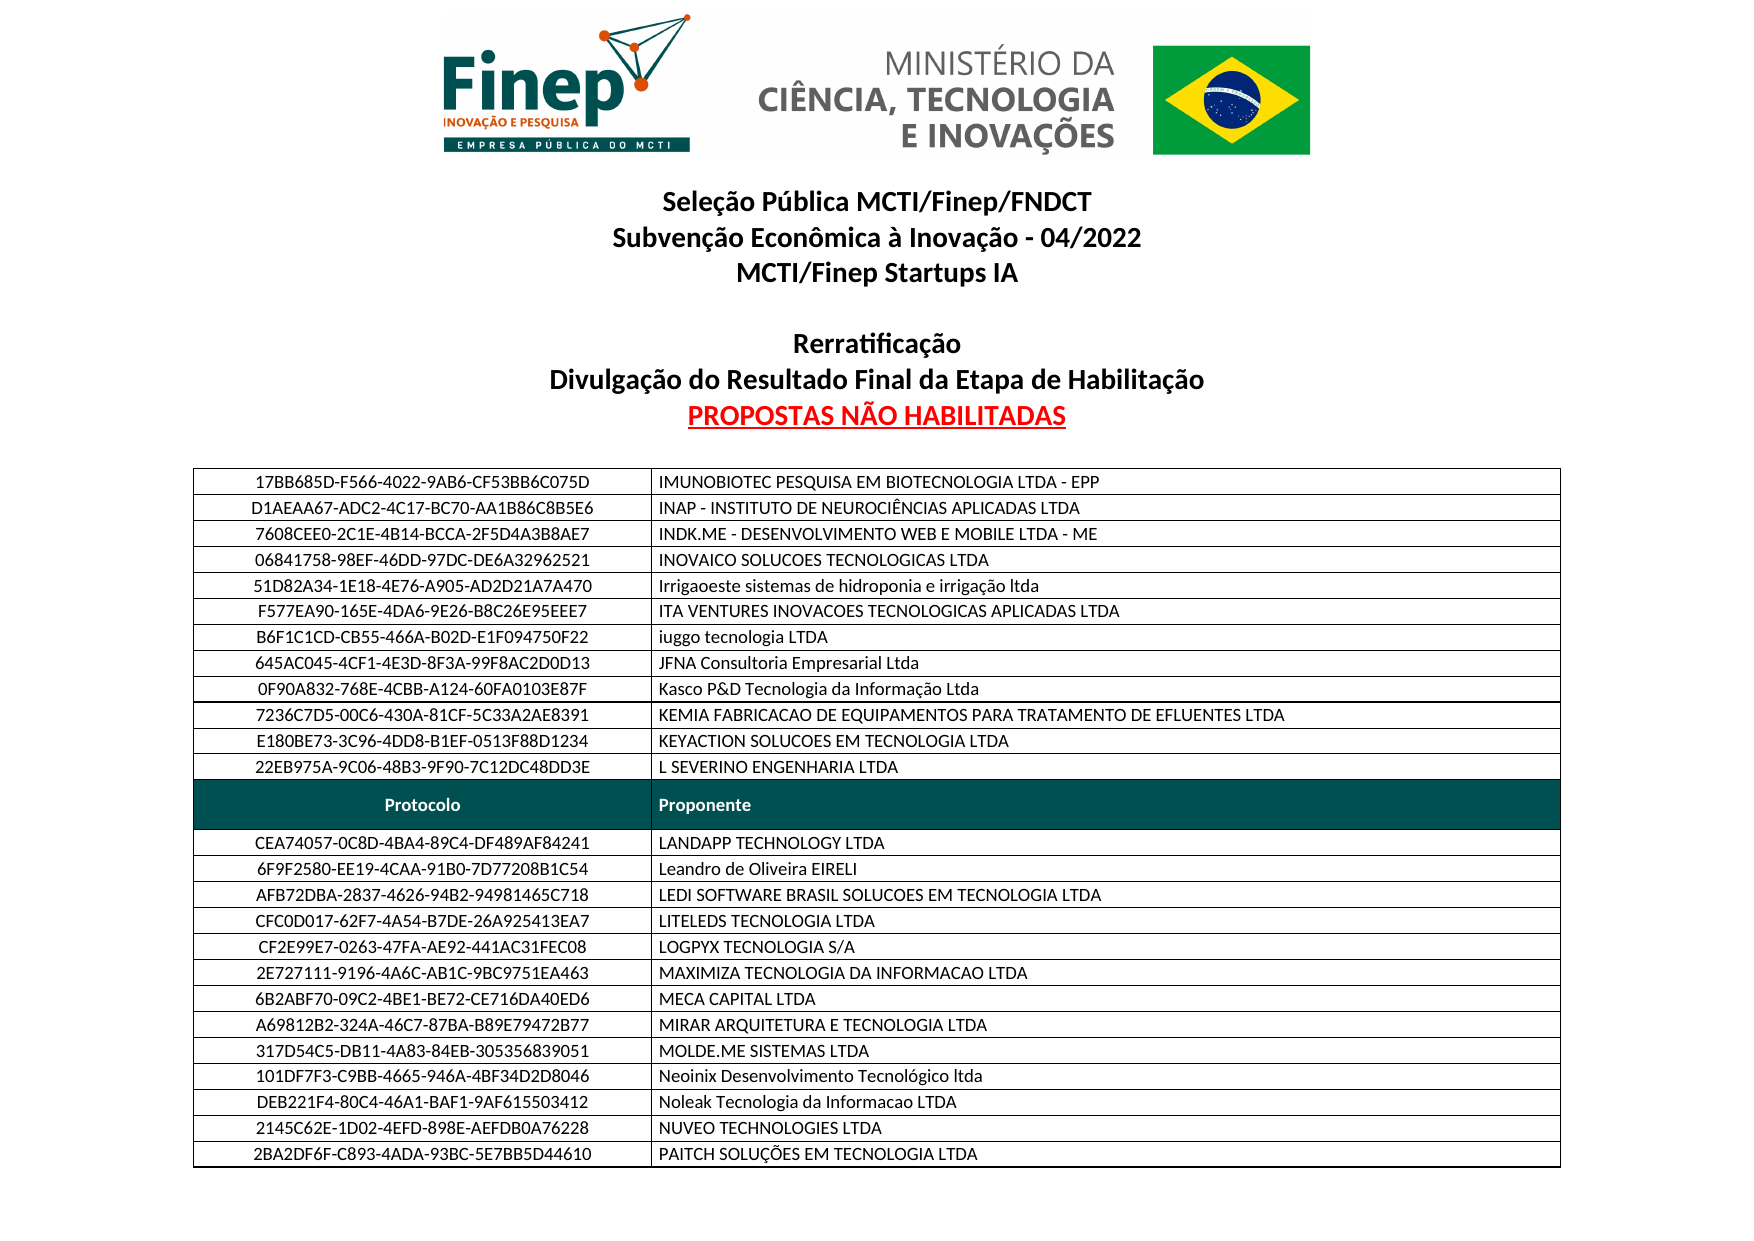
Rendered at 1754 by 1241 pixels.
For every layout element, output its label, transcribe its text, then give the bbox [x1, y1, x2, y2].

table_cell Kasco P&D Tecnologia da Informação Ltda [652, 677, 1560, 701]
table_cell Proponente [652, 780, 1560, 829]
table_cell INAP - INSTITUTO DE NEUROCIÊNCIAS APLICADAS LTDA [652, 495, 1560, 520]
table_cell PAITCH SOLUÇÕES EM TECNOLOGIA LTDA [652, 1142, 1560, 1166]
table_cell MIRAR ARQUITETURA E TECNOLOGIA LTDA [652, 1012, 1560, 1037]
table_cell MECA CAPITAL LTDA [652, 986, 1560, 1011]
table_cell 22EB975A-9C06-48B3-9F90-7C12DC48DD3E [194, 754, 651, 779]
table_cell LANDAPP TECHNOLOGY LTDA [652, 830, 1560, 855]
table_cell KEMIA FABRICACAO DE EQUIPAMENTOS PARA TRATAMENTO DE EFLUENTES LTDA [652, 703, 1560, 727]
table_cell MAXIMIZA TECNOLOGIA DA INFORMACAO LTDA [652, 960, 1560, 985]
table_cell CFC0D017-62F7-4A54-B7DE-26A925413EA7 [194, 908, 651, 933]
table_cell NUVEO TECHNOLOGIES LTDA [652, 1116, 1560, 1141]
table_cell L SEVERINO ENGENHARIA LTDA [652, 754, 1560, 779]
table_cell INOVAICO SOLUCOES TECNOLOGICAS LTDA [652, 547, 1560, 572]
table_cell 17BB685D-F566-4022-9AB6-CF53BB6C075D [194, 469, 651, 494]
table_cell F577EA90-165E-4DA6-9E26-B8C26E95EEE7 [194, 599, 651, 624]
table_cell A69812B2-324A-46C7-87BA-B89E79472B77 [194, 1012, 651, 1037]
table_cell Noleak Tecnologia da Informacao LTDA [652, 1090, 1560, 1114]
table_cell D1AEAA67-ADC2-4C17-BC70-AA1B86C8B5E6 [194, 495, 651, 520]
table_cell KEYACTION SOLUCOES EM TECNOLOGIA LTDA [652, 729, 1560, 753]
table_cell 51D82A34-1E18-4E76-A905-AD2D21A7A470 [194, 573, 651, 598]
table_cell 2BA2DF6F-C893-4ADA-93BC-5E7BB5D44610 [194, 1142, 651, 1166]
table_cell E180BE73-3C96-4DD8-B1EF-0513F88D1234 [194, 729, 651, 753]
table_cell 6F9F2580-EE19-4CAA-91B0-7D77208B1C54 [194, 856, 651, 881]
table_cell Protocolo [194, 780, 651, 829]
table_cell 2E727111-9196-4A6C-AB1C-9BC9751EA463 [194, 960, 651, 985]
table_cell Irrigaoeste sistemas de hidroponia e irrigação ltda [652, 573, 1560, 598]
table_cell MOLDE.ME SISTEMAS LTDA [652, 1038, 1560, 1063]
table_cell 317D54C5-DB11-4A83-84EB-305356839051 [194, 1038, 651, 1063]
table_cell DEB221F4-80C4-46A1-BAF1-9AF615503412 [194, 1090, 651, 1114]
table_cell B6F1C1CD-CB55-466A-B02D-E1F094750F22 [194, 625, 651, 649]
table_cell LEDI SOFTWARE BRASIL SOLUCOES EM TECNOLOGIA LTDA [652, 882, 1560, 907]
table_cell INDK.ME - DESENVOLVIMENTO WEB E MOBILE LTDA - ME [652, 521, 1560, 546]
table_cell 2145C62E-1D02-4EFD-898E-AEFDB0A76228 [194, 1116, 651, 1141]
table_cell iuggo tecnologia LTDA [652, 625, 1560, 649]
table_cell 06841758-98EF-46DD-97DC-DE6A32962521 [194, 547, 651, 572]
table_cell 7608CEE0-2C1E-4B14-BCCA-2F5D4A3B8AE7 [194, 521, 651, 546]
table_cell 6B2ABF70-09C2-4BE1-BE72-CE716DA40ED6 [194, 986, 651, 1011]
table_cell 0F90A832-768E-4CBB-A124-60FA0103E87F [194, 677, 651, 701]
table_cell IMUNOBIOTEC PESQUISA EM BIOTECNOLOGIA LTDA - EPP [652, 469, 1560, 494]
table_cell Leandro de Oliveira EIRELI [652, 856, 1560, 881]
table_cell JFNA Consultoria Empresarial Ltda [652, 651, 1560, 676]
table_cell LOGPYX TECNOLOGIA S/A [652, 934, 1560, 959]
table_cell 645AC045-4CF1-4E3D-8F3A-99F8AC2D0D13 [194, 651, 651, 676]
table_cell ITA VENTURES INOVACOES TECNOLOGICAS APLICADAS LTDA [652, 599, 1560, 624]
table_cell AFB72DBA-2837-4626-94B2-94981465C718 [194, 882, 651, 907]
table_cell CF2E99E7-0263-47FA-AE92-441AC31FEC08 [194, 934, 651, 959]
table_cell LITELEDS TECNOLOGIA LTDA [652, 908, 1560, 933]
table_cell CEA74057-0C8D-4BA4-89C4-DF489AF84241 [194, 830, 651, 855]
table_cell 7236C7D5-00C6-430A-81CF-5C33A2AE8391 [194, 703, 651, 727]
table_cell 101DF7F3-C9BB-4665-946A-4BF34D2D8046 [194, 1064, 651, 1089]
table_cell Neoinix Desenvolvimento Tecnológico ltda [652, 1064, 1560, 1089]
